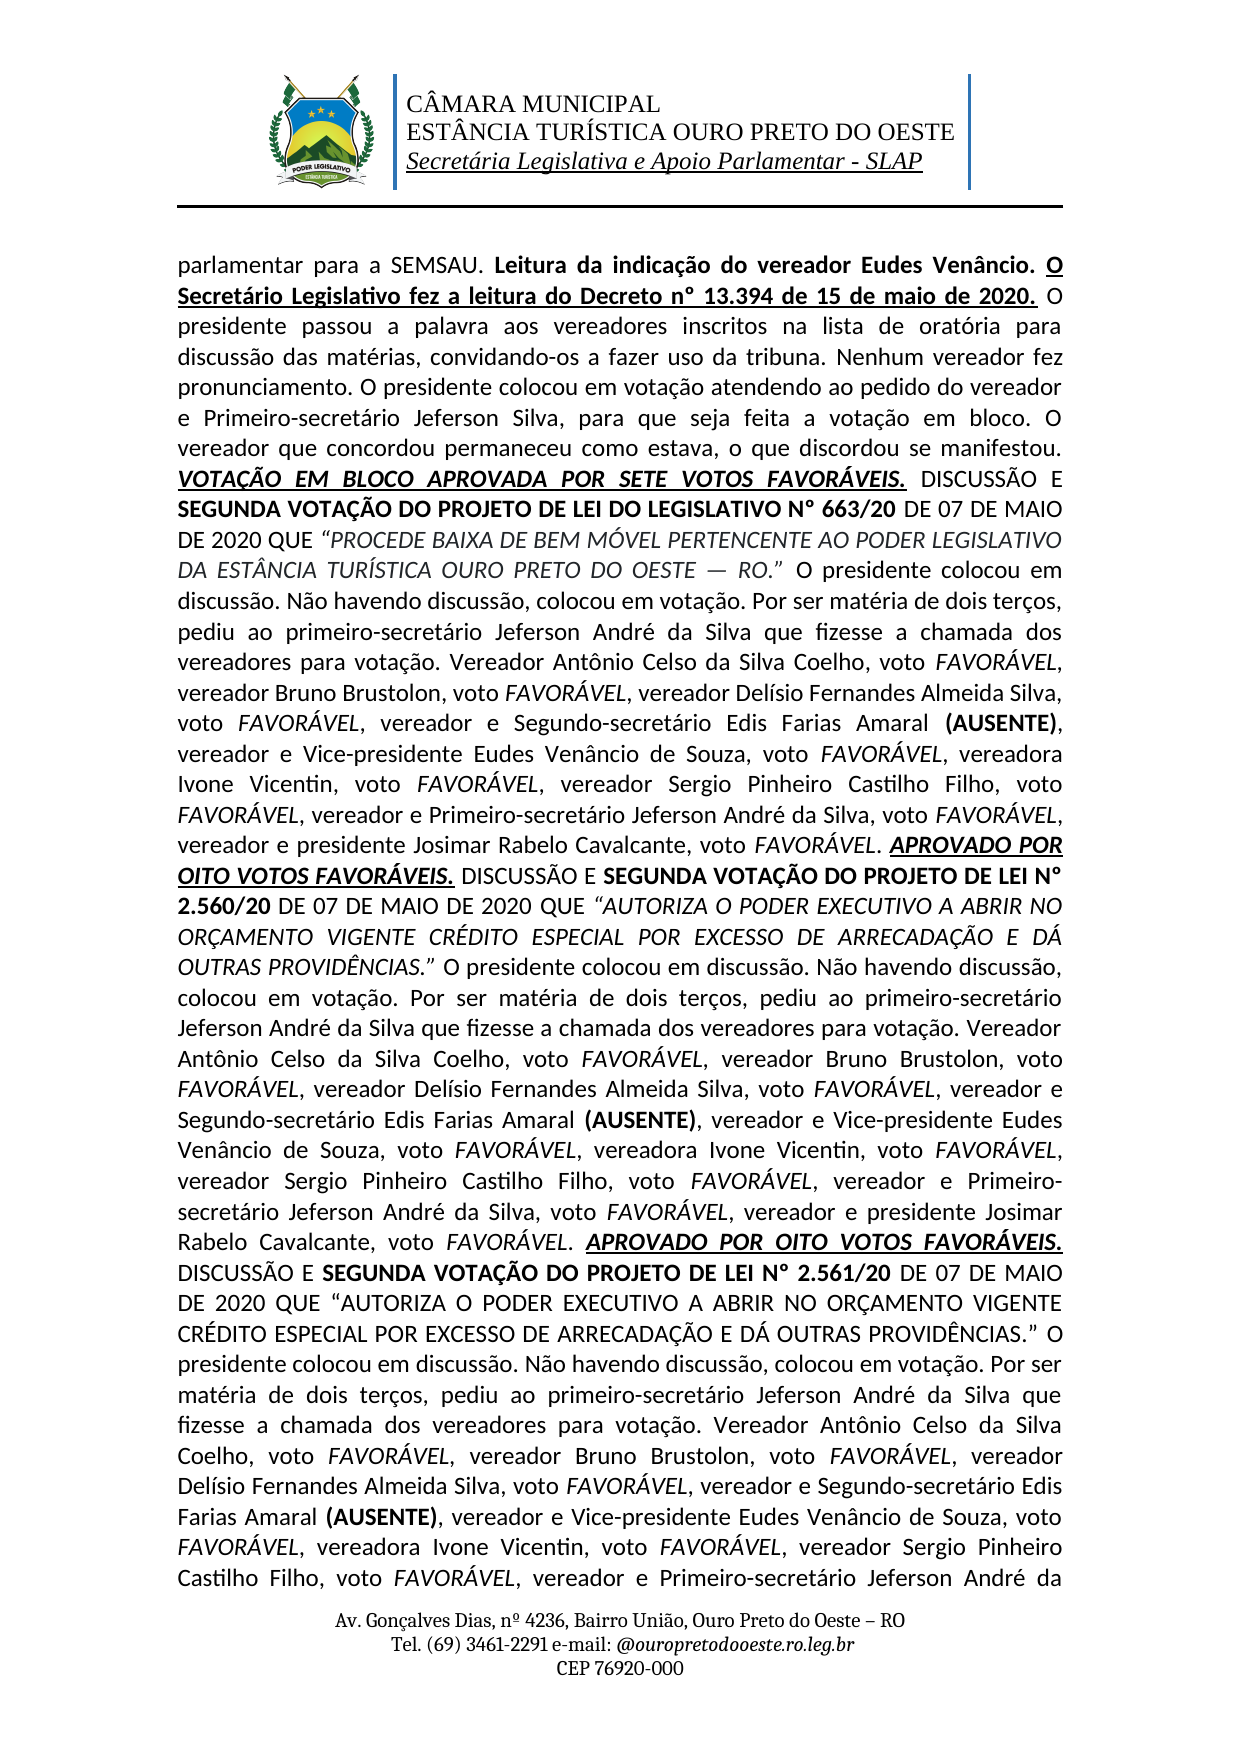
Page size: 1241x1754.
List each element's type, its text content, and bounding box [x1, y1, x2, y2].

text parlamentar para a SEMSAU. Leitura da indicação do vereador Eudes Venâncio. O Secretário Legislativo fez a leitura do Decreto nº 13.394 de 15 de maio de 2020. O presidente passou a palavra aos vereadores inscritos na lista de oratória para discussão das matérias, convidando-os a fazer uso da tribuna. Nenhum vereador fez pronunciamento. O presidente colocou em votação atendendo ao pedido do vereador e Primeiro-secretário Jeferson Silva, para que seja feita a votação em bloco. O vereador que concordou permaneceu como estava, o que discordou se manifestou. VOTAÇÃO EM BLOCO APROVADA POR SETE VOTOS FAVORÁVEIS. DISCUSSÃO E SEGUNDA VOTAÇÃO DO PROJETO DE LEI DO LEGISLATIVO Nº 663/20 DE 07 DE MAIO DE 2020 QUE “PROCEDE BAIXA DE BEM MÓVEL PERTENCENTE AO PODER LEGISLATIVO DA ESTÂNCIA TURÍSTICA OURO PRETO DO OESTE — RO.” O presidente colocou em discussão. Não havendo discussão, colocou em votação. Por ser matéria de dois terços, pediu ao primeiro-secretário Jeferson André da Silva que fizesse a chamada dos vereadores para votação. Vereador Antônio Celso da Silva Coelho, voto FAVORÁVEL, vereador Bruno Brustolon, voto FAVORÁVEL, vereador Delísio Fernandes Almeida Silva, voto FAVORÁVEL, vereador e Segundo-secretário Edis Farias Amaral (AUSENTE), vereador e Vice-presidente Eudes Venâncio de Souza, voto FAVORÁVEL, vereadora Ivone Vicentin, voto FAVORÁVEL, vereador Sergio Pinheiro Castilho Filho, voto FAVORÁVEL, vereador e Primeiro-secretário Jeferson André da Silva, voto FAVORÁVEL, vereador e presidente Josimar Rabelo Cavalcante, voto FAVORÁVEL. APROVADO POR OITO VOTOS FAVORÁVEIS. DISCUSSÃO E SEGUNDA VOTAÇÃO DO PROJETO DE LEI Nº 2.560/20 DE 07 DE MAIO DE 2020 QUE “AUTORIZA O PODER EXECUTIVO A ABRIR NO ORÇAMENTO VIGENTE CRÉDITO ESPECIAL POR EXCESSO DE ARRECADAÇÃO E DÁ OUTRAS PROVIDÊNCIAS.” O presidente colocou em discussão. Não havendo discussão, colocou em votação. Por ser matéria de dois terços, pediu ao primeiro-secretário Jeferson André da Silva que fizesse a chamada dos vereadores para votação. Vereador Antônio Celso da Silva Coelho, voto FAVORÁVEL, vereador Bruno Brustolon, voto FAVORÁVEL, vereador Delísio Fernandes Almeida Silva, voto FAVORÁVEL, vereador e Segundo-secretário Edis Farias Amaral (AUSENTE), vereador e Vice-presidente Eudes Venâncio de Souza, voto FAVORÁVEL, vereadora Ivone Vicentin, voto FAVORÁVEL, vereador Sergio Pinheiro Castilho Filho, voto FAVORÁVEL, vereador e Primeiro-secretário Jeferson André da Silva, voto FAVORÁVEL, vereador e presidente Josimar Rabelo Cavalcante, voto FAVORÁVEL. APROVADO POR OITO VOTOS FAVORÁVEIS. DISCUSSÃO E SEGUNDA VOTAÇÃO DO PROJETO DE LEI Nº 2.561/20 DE 07 DE MAIO DE 2020 QUE “AUTORIZA O PODER EXECUTIVO A ABRIR NO ORÇAMENTO VIGENTE CRÉDITO ESPECIAL POR EXCESSO DE ARRECADAÇÃO E DÁ OUTRAS PROVIDÊNCIAS.” O presidente colocou em discussão. Não havendo discussão, colocou em votação. Por ser matéria de dois terços, pediu ao primeiro-secretário Jeferson André da Silva que fizesse a chamada dos vereadores para votação. Vereador Antônio Celso da Silva Coelho, voto FAVORÁVEL, vereador Bruno Brustolon, voto FAVORÁVEL, vereador Delísio Fernandes Almeida Silva, voto FAVORÁVEL, vereador e Segundo-secretário Edis Farias Amaral (AUSENTE), vereador e Vice-presidente Eudes Venâncio de Souza, voto FAVORÁVEL, vereadora Ivone Vicentin, voto FAVORÁVEL, vereador Sergio Pinheiro Castilho Filho, voto FAVORÁVEL, vereador e Primeiro-secretário Jeferson André da [177, 249, 1063, 1592]
picture [258, 73, 384, 191]
